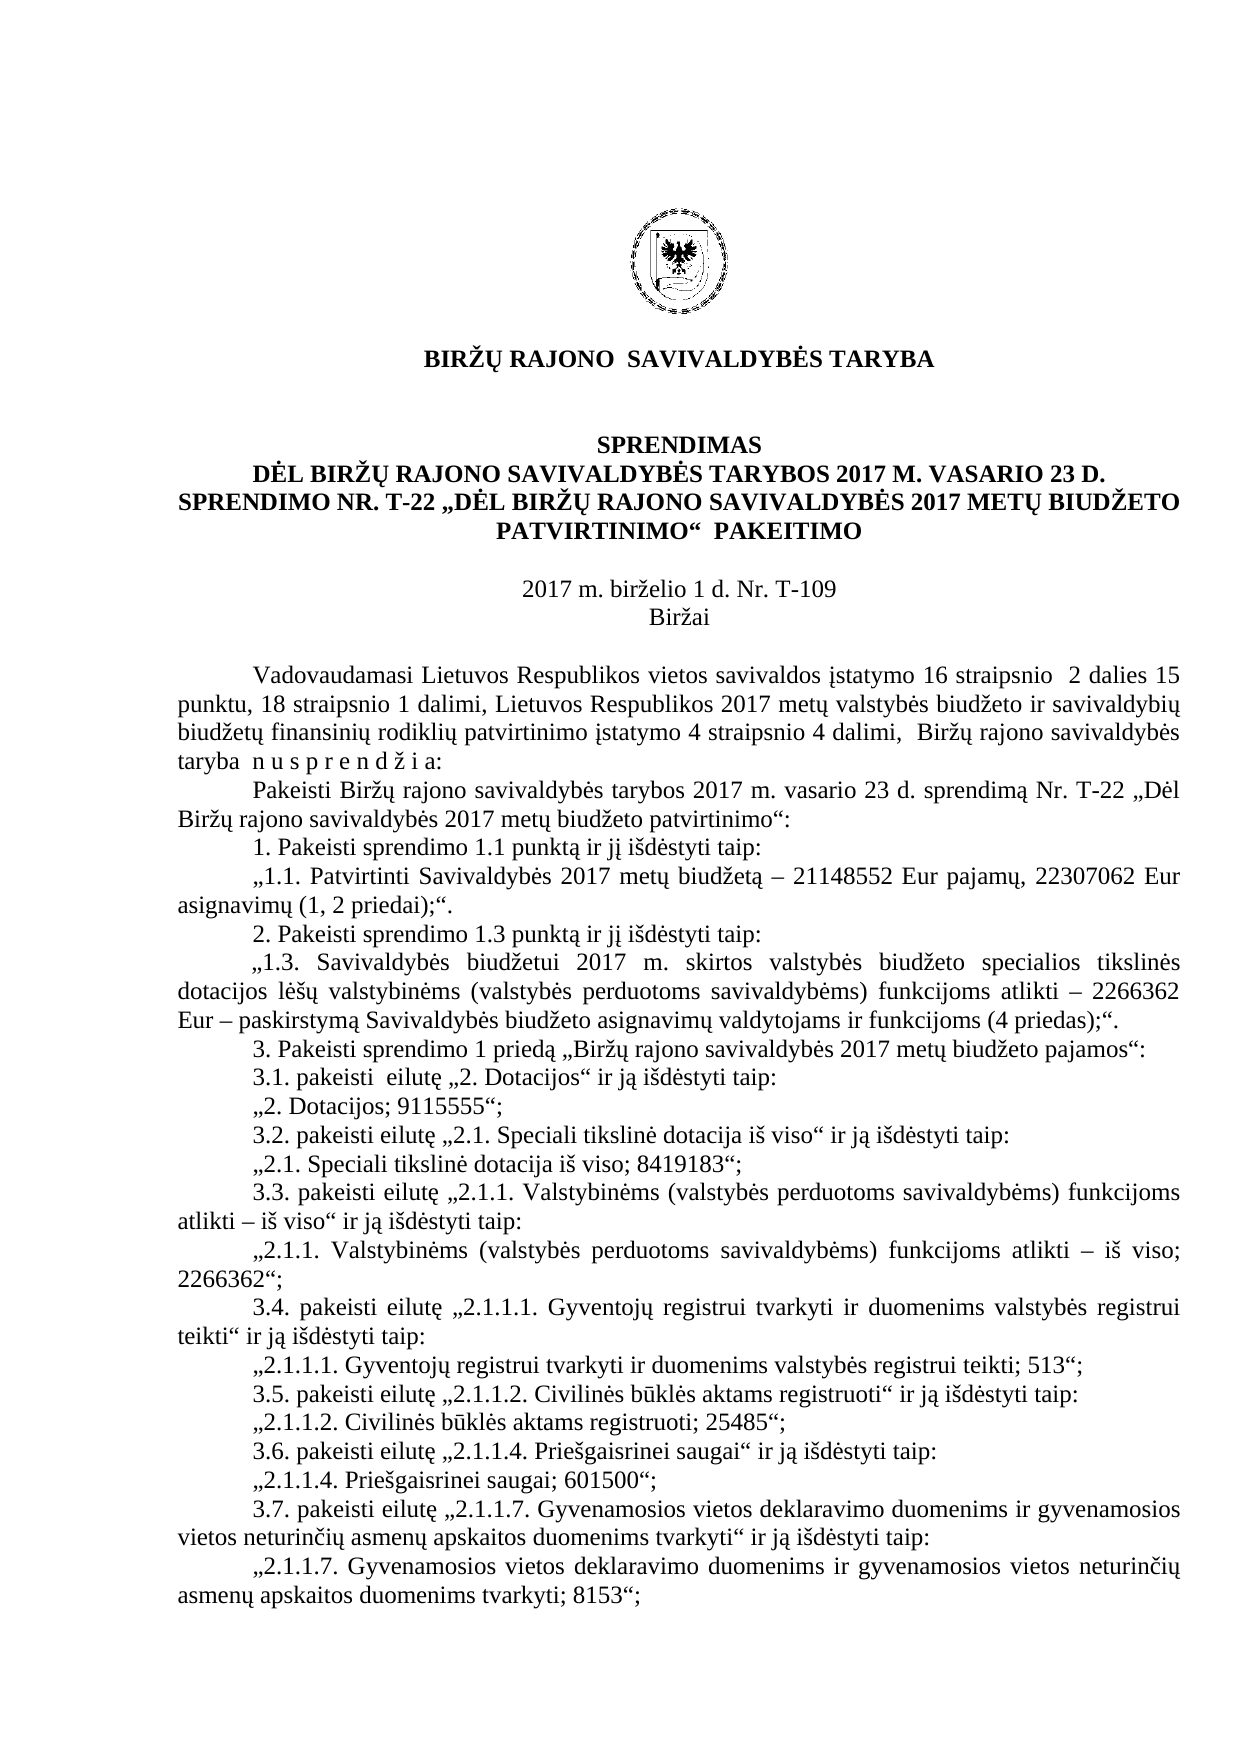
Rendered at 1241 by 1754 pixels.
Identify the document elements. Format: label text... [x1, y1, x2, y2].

text 3.3. pakeisti eilutę „2.1.1. Valstybinėms (valstybės perduotoms savivaldybėms) funkcijoms atlikti – iš viso“ ir ją išdėstyti taip: [177, 1177, 1181, 1235]
text „2.1.1.2. Civilinės būklės aktams registruoti; 25485“; [177, 1407, 1181, 1436]
text „1.1. Patvirtinti Savivaldybės 2017 metų biudžetą – 21148552 Eur pajamų, 22307062 Eur asignavimų (1, 2 priedai);“. [177, 861, 1181, 919]
text Biržai [177, 602, 1181, 631]
text 3.7. pakeisti eilutę „2.1.1.7. Gyvenamosios vietos deklaravimo duomenims ir gyvenamosios vietos neturinčių asmenų apskaitos duomenims tvarkyti“ ir ją išdėstyti taip: [177, 1494, 1181, 1551]
text 2017 m. birželio 1 d. Nr. T-109 [177, 574, 1181, 602]
text Pakeisti Biržų rajono savivaldybės tarybos 2017 m. vasario 23 d. sprendimą Nr. T-22 „Dėl Biržų rajono savivaldybės 2017 metų biudžeto patvirtinimo“: [177, 775, 1181, 832]
text BIRŽŲ RAJONO SAVIVALDYBĖS TARYBA [177, 344, 1181, 372]
text 3.4. pakeisti eilutę „2.1.1.1. Gyventojų registrui tvarkyti ir duomenims valstybės registrui teikti“ ir ją išdėstyti taip: [177, 1292, 1181, 1350]
text 1. Pakeisti sprendimo 1.1 punktą ir jį išdėstyti taip: [177, 832, 1181, 861]
text „2.1.1. Valstybinėms (valstybės perduotoms savivaldybėms) funkcijoms atlikti – iš viso; 2266362“; [177, 1235, 1181, 1292]
text „2.1.1.7. Gyvenamosios vietos deklaravimo duomenims ir gyvenamosios vietos neturinčių asmenų apskaitos duomenims tvarkyti; 8153“; [177, 1551, 1181, 1609]
text „2.1.1.1. Gyventojų registrui tvarkyti ir duomenims valstybės registrui teikti; 513“; [177, 1350, 1181, 1379]
text „2.1. Speciali tikslinė dotacija iš viso; 8419183“; [177, 1149, 1181, 1177]
text DĖL BIRŽŲ RAJONO SAVIVALDYBĖS TARYBOS 2017 M. VASARIO 23 D. SPRENDIMO NR. T-22 „DĖL BIRŽŲ RAJONO SAVIVALDYBĖS 2017 METŲ BIUDŽETO PATVIRTINIMO“ PAKEITIMO [177, 459, 1181, 545]
text SPRENDIMAS [177, 430, 1181, 459]
text 3.6. pakeisti eilutę „2.1.1.4. Priešgaisrinei saugai“ ir ją išdėstyti taip: [177, 1436, 1181, 1465]
text „2. Dotacijos; 9115555“; [177, 1091, 1181, 1120]
text 3.2. pakeisti eilutę „2.1. Speciali tikslinė dotacija iš viso“ ir ją išdėstyti taip: [177, 1120, 1181, 1149]
text 3. Pakeisti sprendimo 1 priedą „Biržų rajono savivaldybės 2017 metų biudžeto pajamos“: [177, 1034, 1181, 1062]
text Vadovaudamasi Lietuvos Respublikos vietos savivaldos įstatymo 16 straipsnio 2 dalies 15 punktu, 18 straipsnio 1 dalimi, Lietuvos Respublikos 2017 metų valstybės biudžeto ir savivaldybių biudžetų finansinių rodiklių patvirtinimo įstatymo 4 straipsnio 4 dalimi, Biržų rajono savivaldybės taryba n u s p r e n d ž i a: [177, 660, 1181, 775]
text 3.5. pakeisti eilutę „2.1.1.2. Civilinės būklės aktams registruoti“ ir ją išdėstyti taip: [177, 1379, 1181, 1407]
text „1.3. Savivaldybės biudžetui 2017 m. skirtos valstybės biudžeto specialios tikslinės dotacijos lėšų valstybinėms (valstybės perduotoms savivaldybėms) funkcijoms atlikti – 2266362 Eur – paskirstymą Savivaldybės biudžeto asignavimų valdytojams ir funkcijoms (4 priedas);“. [177, 947, 1181, 1034]
text „2.1.1.4. Priešgaisrinei saugai; 601500“; [177, 1465, 1181, 1494]
text 2. Pakeisti sprendimo 1.3 punktą ir jį išdėstyti taip: [177, 919, 1181, 947]
text 3.1. pakeisti eilutę „2. Dotacijos“ ir ją išdėstyti taip: [177, 1062, 1181, 1091]
